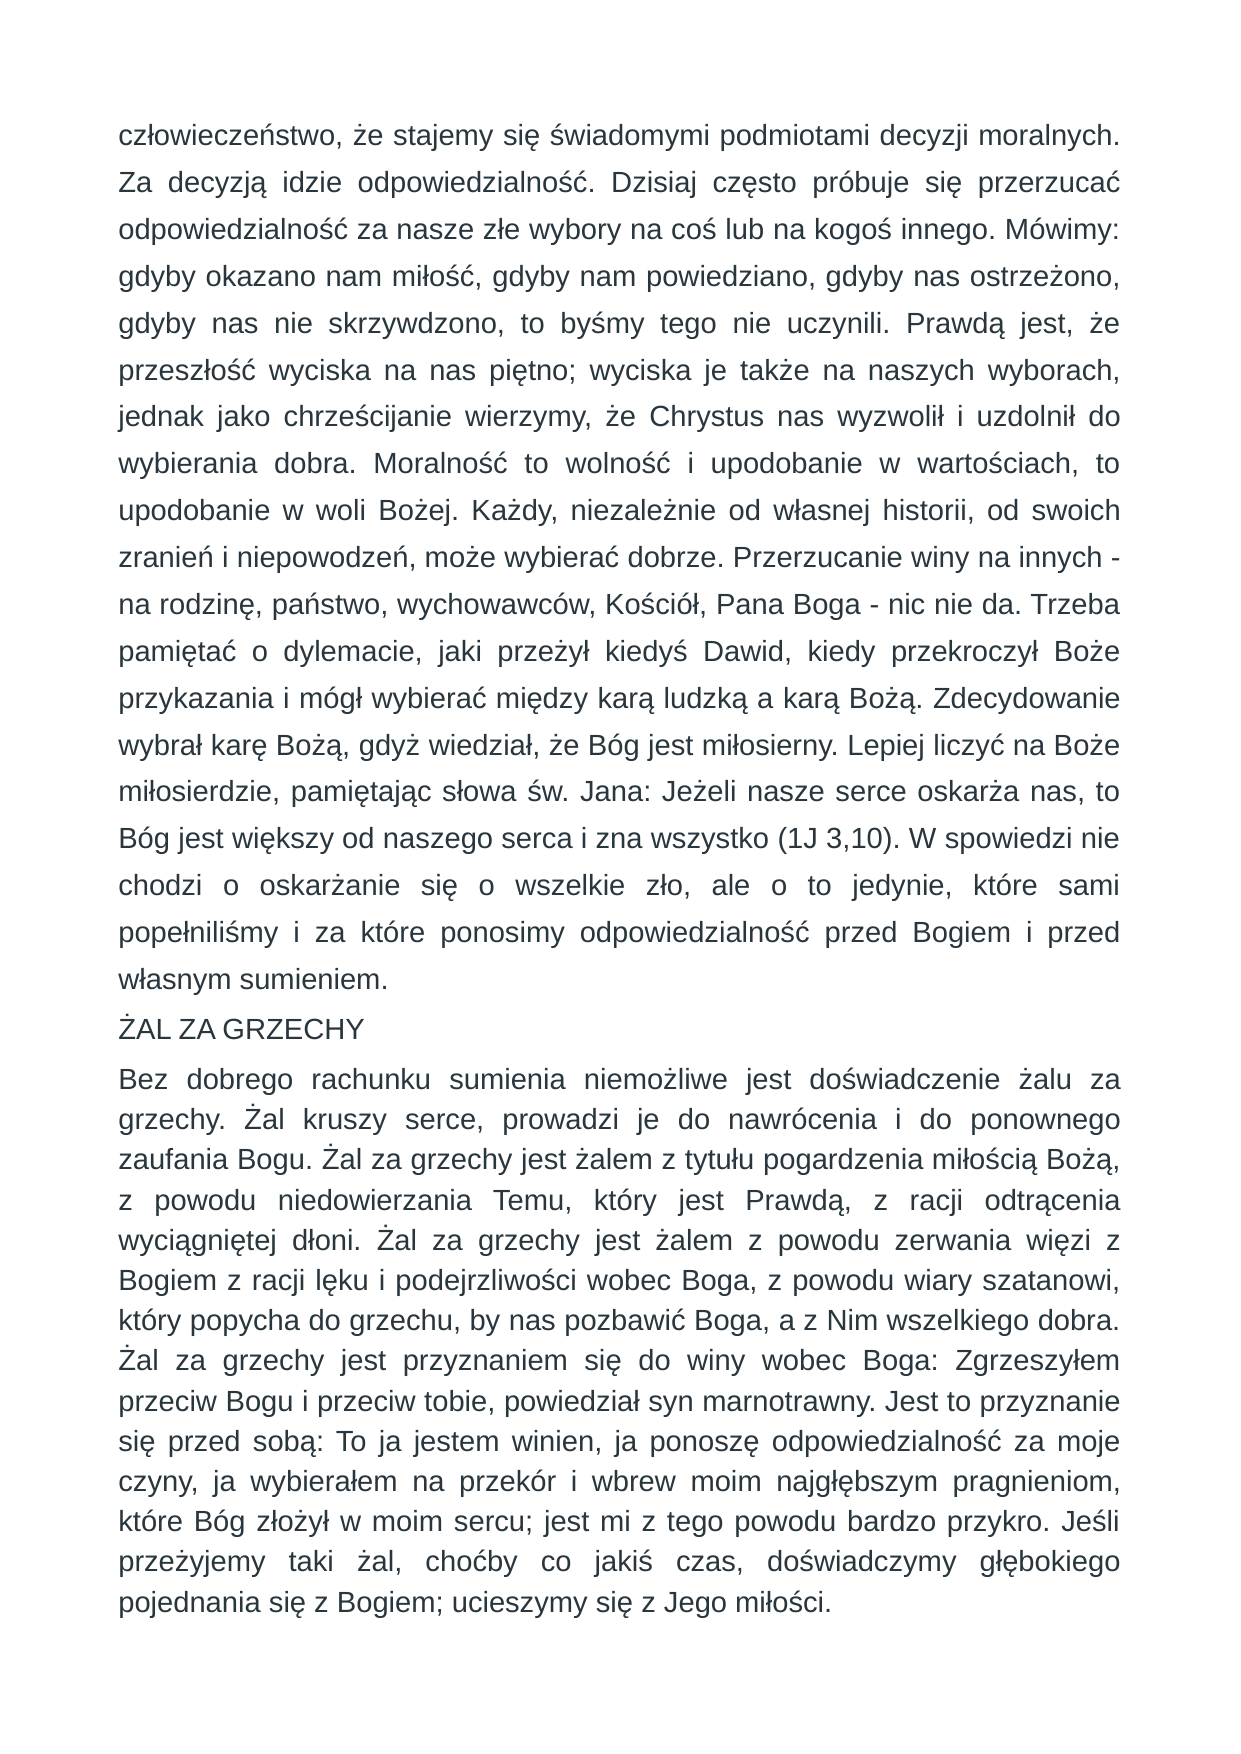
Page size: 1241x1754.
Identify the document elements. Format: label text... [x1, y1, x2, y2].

text ŻAL ZA GRZECHY [118, 1012, 1122, 1045]
text Bez dobrego rachunku sumienia niemożliwe jest doświadczenie żalu za grzechy. Żal kruszy serce, prowadzi je do nawrócenia i do ponownego zaufania Bogu. Żal za grzechy jest żalem z tytułu pogardzenia miłością Bożą, z powodu niedowierzania Temu, który jest Prawdą, z racji odtrącenia wyciągniętej dłoni. Żal za grzechy jest żalem z powodu zerwania więzi z Bogiem z racji lęku i podejrzliwości wobec Boga, z powodu wiary szatanowi, który popycha do grzechu, by nas pozbawić Boga, a z Nim wszelkiego dobra. Żal za grzechy jest przyznaniem się do winy wobec Boga: Zgrzeszyłem przeciw Bogu i przeciw tobie, powiedział syn marnotrawny. Jest to przyznanie się przed sobą: To ja jestem winien, ja ponoszę odpowiedzialność za moje czyny, ja wybierałem na przekór i wbrew moim najgłębszym pragnieniom, które Bóg złożył w moim sercu; jest mi z tego powodu bardzo przykro. Jeśli przeżyjemy taki żal, choćby co jakiś czas, doświadczymy głębokiego pojednania się z Bogiem; ucieszymy się z Jego miłości. [118, 1062, 1122, 1618]
text człowieczeństwo, że stajemy się świadomymi podmiotami decyzji moralnych. Za decyzją idzie odpowiedzialność. Dzisiaj często próbuje się przerzucać odpowiedzialność za nasze złe wybory na coś lub na kogoś innego. Mówimy: gdyby okazano nam miłość, gdyby nam powiedziano, gdyby nas ostrzeżono, gdyby nas nie skrzywdzono, to byśmy tego nie uczynili. Prawdą jest, że przeszłość wyciska na nas piętno; wyciska je także na naszych wyborach, jednak jako chrześcijanie wierzymy, że Chrystus nas wyzwolił i uzdolnił do wybierania dobra. Moralność to wolność i upodobanie w wartościach, to upodobanie w woli Bożej. Każdy, niezależnie od własnej historii, od swoich zranień i niepowodzeń, może wybierać dobrze. Przerzucanie winy na innych - na rodzinę, państwo, wychowawców, Kościół, Pana Boga - nic nie da. Trzeba pamiętać o dylemacie, jaki przeżył kiedyś Dawid, kiedy przekroczył Boże przykazania i mógł wybierać między karą ludzką a karą Bożą. Zdecydowanie wybrał karę Bożą, gdyż wiedział, że Bóg jest miłosierny. Lepiej liczyć na Boże miłosierdzie, pamiętając słowa św. Jana: Jeżeli nasze serce oskarża nas, to Bóg jest większy od naszego serca i zna wszystko (1J 3,10). W spowiedzi nie chodzi o oskarżanie się o wszelkie zło, ale o to jedynie, które sami popełniliśmy i za które ponosimy odpowiedzialność przed Bogiem i przed własnym sumieniem. [118, 118, 1122, 995]
